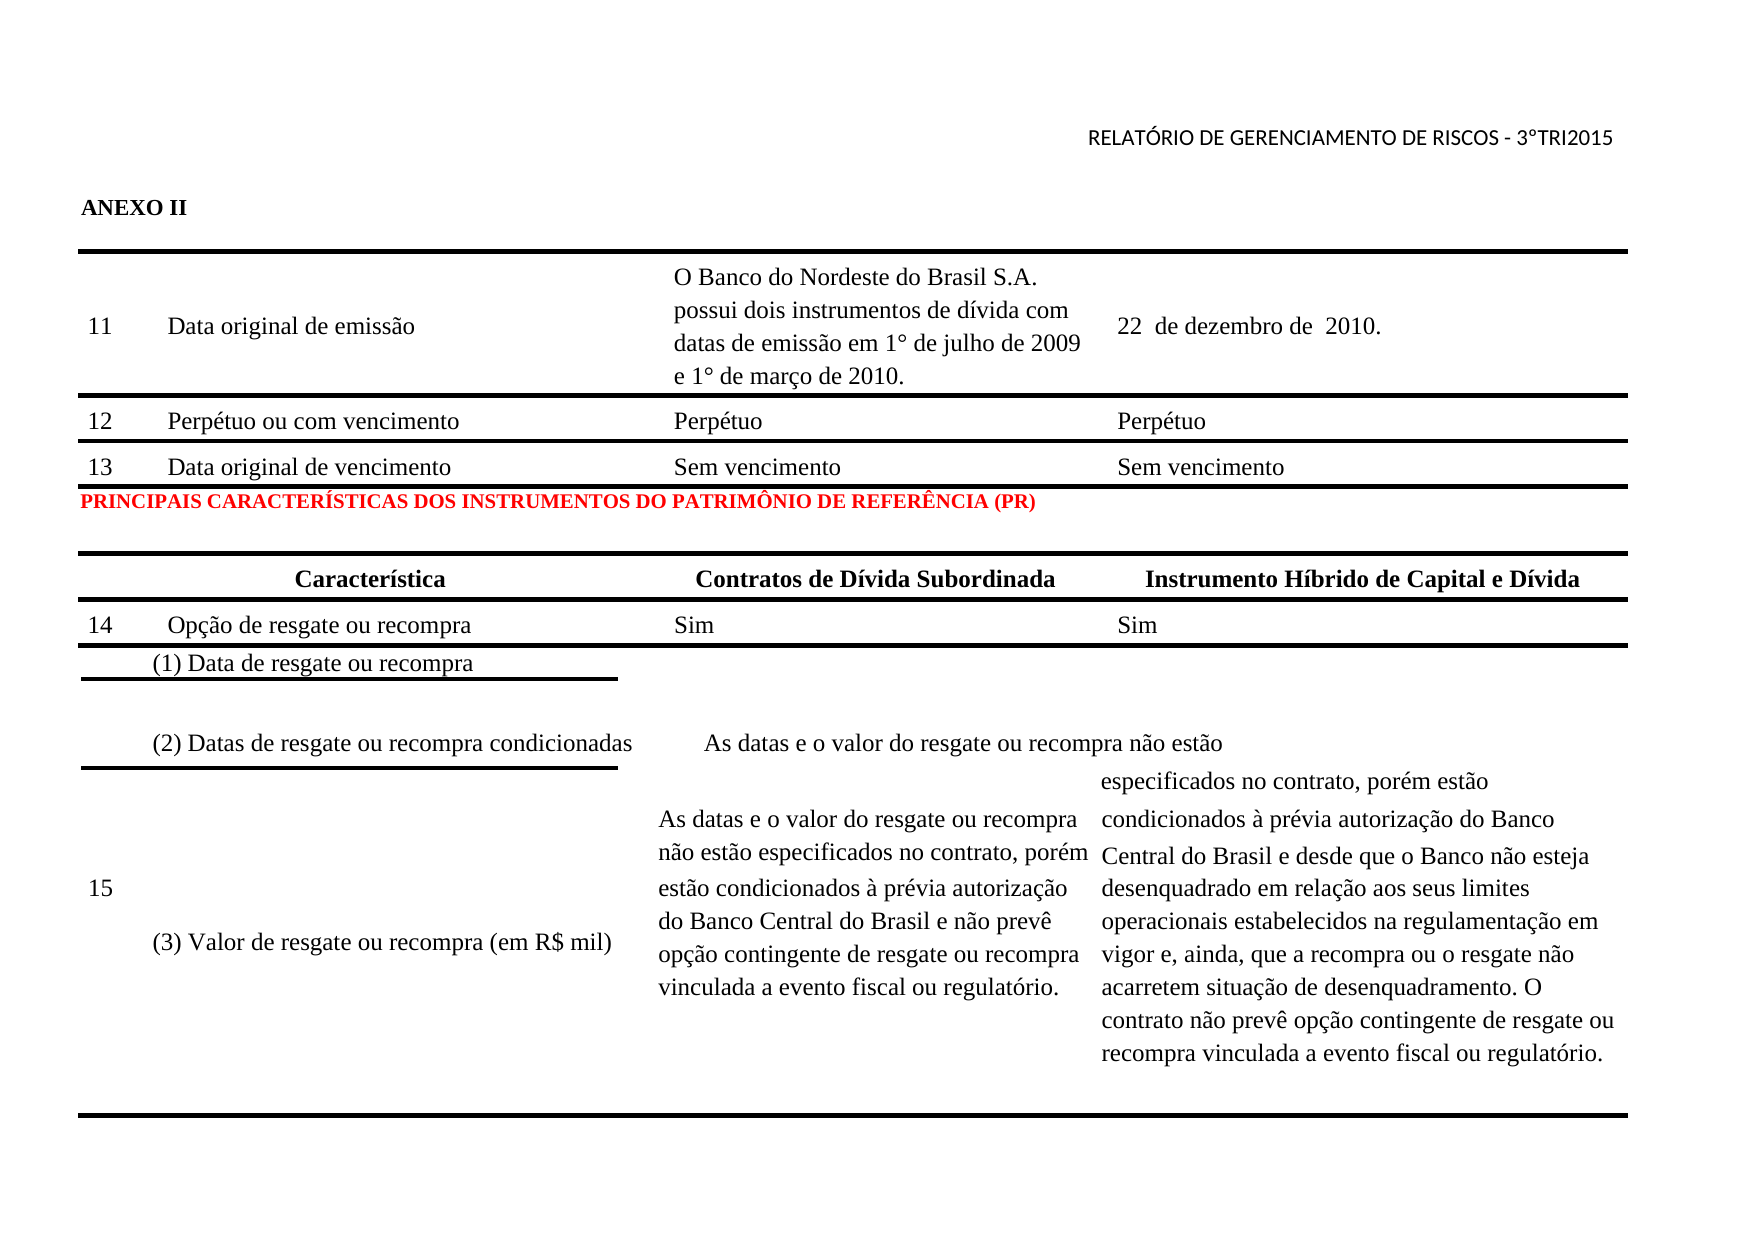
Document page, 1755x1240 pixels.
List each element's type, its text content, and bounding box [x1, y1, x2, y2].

table_header Contratos de Dívida Subordinada [674, 556, 1117, 597]
list Data de resgate ou recompra [152, 648, 1619, 677]
table_cell Perpétuo [674, 398, 1117, 439]
table_cell Sem vencimento [1117, 443, 1508, 484]
table_header [78, 804, 658, 873]
table_header condicionados à prévia autorização do Banco Central do Brasil e desde que o Banco não esteja [1101, 804, 1628, 873]
table_cell 13 Data original de vencimento [78, 443, 674, 484]
table_cell Sem vencimento [674, 443, 1117, 484]
table_header As datas e o valor do resgate ou recompra não estão especificados no contrato, porém [658, 804, 1101, 873]
text especificados no contrato, porém estão [81, 766, 1495, 795]
table_cell 11 Data original de emissão [78, 254, 674, 393]
table_cell desenquadrado em relação aos seus limites operacionais estabelecidos na regulamentação em vigor e, ainda, que a recompra ou o resgate não acarretem situação de desenquadramento. O contrato não prevê opção contingente de resgate ou recompra vinculada a evento fiscal ou regulatório. [1101, 873, 1628, 1113]
table_cell [1508, 443, 1628, 484]
table_cell O Banco do Nordeste do Brasil S.A. possui dois instrumentos de dívida com datas de emissão em 1° de julho de 2009 e 1° de março de 2010. [674, 254, 1117, 393]
table_cell 14 Opção de resgate ou recompra [78, 602, 674, 643]
list Datas de resgate ou recompra condicionadas As datas e o valor do resgate ou recompra não estão [152, 728, 1619, 757]
table_cell Perpétuo [1117, 398, 1508, 439]
table_cell 15 (3) Valor de resgate ou recompra (em R$ mil) [78, 873, 658, 1113]
table_cell [1508, 398, 1628, 439]
table_cell 22 de dezembro de 2010. [1117, 254, 1508, 393]
text PRINCIPAIS CARACTERÍSTICAS DOS INSTRUMENTOS DO PATRIMÔNIO DE REFERÊNCIA (PR) [80, 489, 1621, 513]
table_cell estão condicionados à prévia autorização do Banco Central do Brasil e não prevê opção contingente de resgate ou recompra vinculada a evento fiscal ou regulatório. [658, 873, 1101, 1113]
table_cell Sim [674, 602, 1117, 643]
table_cell 12 Perpétuo ou com vencimento [78, 398, 674, 439]
table_header Característica [78, 556, 674, 597]
table_header Instrumento Híbrido de Capital e Dívida [1117, 556, 1628, 597]
table_cell [1508, 254, 1628, 393]
table_cell Sim [1117, 602, 1628, 643]
